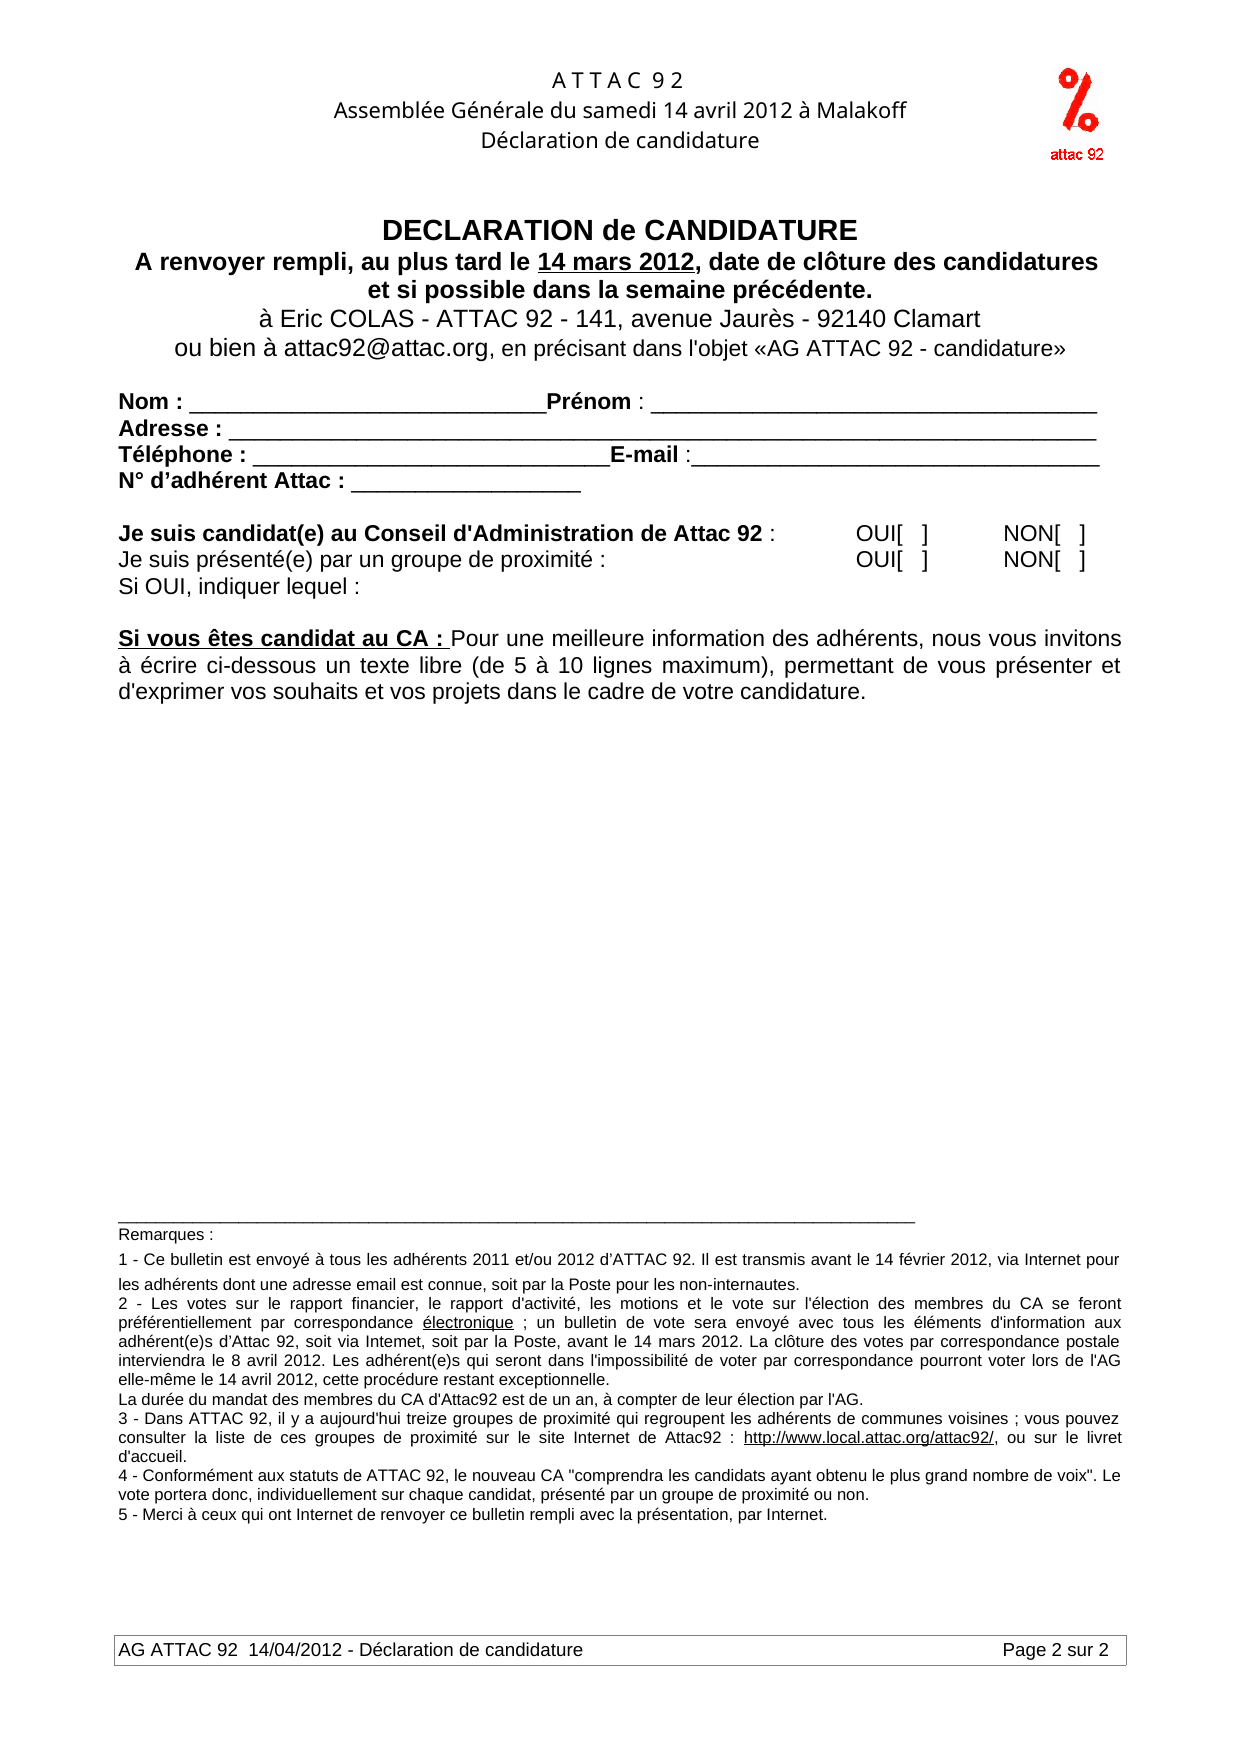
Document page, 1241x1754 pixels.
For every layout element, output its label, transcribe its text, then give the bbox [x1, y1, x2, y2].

text Nom : ____________________________Prénom : ___________________________________ [118, 388, 1122, 414]
text Remarques : [118, 1224, 1122, 1243]
text La durée du mandat des membres du CA d'Attac92 est de un an, à compter de leur élection par l'AG. [118, 1389, 1122, 1408]
text 2 - Les votes sur le rapport financier, le rapport d'activité, les motions et le vote sur l'élection des membres du CA se feront préférentiellement par correspondance électronique ; un bulletin de vote sera envoyé avec tous les éléments d'information aux adhérent(e)s d’Attac 92, soit via Intemet, soit par la Poste, avant le 14 mars 2012. La clôture des votes par correspondance postale interviendra le 8 avril 2012. Les adhérent(e)s qui seront dans l'impossibilité de voter par correspondance pourront voter lors de l'AG elle-même le 14 avril 2012, cette procédure restant exceptionnelle. [118, 1293, 1122, 1389]
list Si vous êtes candidat au CA : Pour une meilleure information des adhérents, nous vous invitons à écrire ci-dessous un texte libre (de 5 à 10 lignes maximum), permettant de vous présenter et d'exprimer vos souhaits et vos projets dans le cadre de votre candidature. [118, 625, 1122, 704]
text à Eric COLAS - ATTAC 92 - 141, avenue Jaurès - 92140 Clamart [118, 304, 1122, 333]
text 5 - Merci à ceux qui ont Internet de renvoyer ce bulletin rempli avec la présentation, par Internet. [118, 1504, 1122, 1523]
text Je suis présenté(e) par un groupe de proximité : OUI[ ] NON[ ] [118, 546, 1122, 573]
text 1 - Ce bulletin est envoyé à tous les adhérents 2011 et/ou 2012 d’ATTAC 92. Il est transmis avant le 14 février 2012, via Internet pour les adhérents dont une adresse email est connue, soit par la Poste pour les non-internautes. [118, 1243, 1122, 1293]
text A renvoyer rempli, au plus tard le 14 mars 2012, date de clôture des candidatures [118, 247, 1122, 276]
text Téléphone : ____________________________E-mail :________________________________ [118, 441, 1122, 467]
text 3 - Dans ATTAC 92, il y a aujourd'hui treize groupes de proximité qui regroupent les adhérents de communes voisines ; vous pouvez consulter la liste de ces groupes de proximité sur le site Internet de Attac92 : http://www.local.attac.org/attac92/, ou sur le livret d'accueil. [118, 1408, 1122, 1466]
text ou bien à attac92@attac.org, en précisant dans l'objet «AG ATTAC 92 - candidature» [118, 333, 1122, 362]
text Si OUI, indiquer lequel : [118, 573, 1122, 599]
text ______________________________________________________________________________________ [118, 1205, 1122, 1224]
text Je suis candidat(e) au Conseil d'Administration de Attac 92 : OUI[ ] NON[ ] [118, 520, 1122, 546]
text 4 - Conformément aux statuts de ATTAC 92, le nouveau CA "comprendra les candidats ayant obtenu le plus grand nombre de voix". Le vote portera donc, individuellement sur chaque candidat, présenté par un groupe de proximité ou non. [118, 1466, 1122, 1504]
text DECLARATION de CANDIDATURE [118, 213, 1122, 247]
text et si possible dans la semaine précédente. [118, 276, 1122, 304]
text N° d’adhérent Attac : __________________ [118, 467, 1122, 493]
text Adresse : ____________________________________________________________________ [118, 414, 1122, 441]
